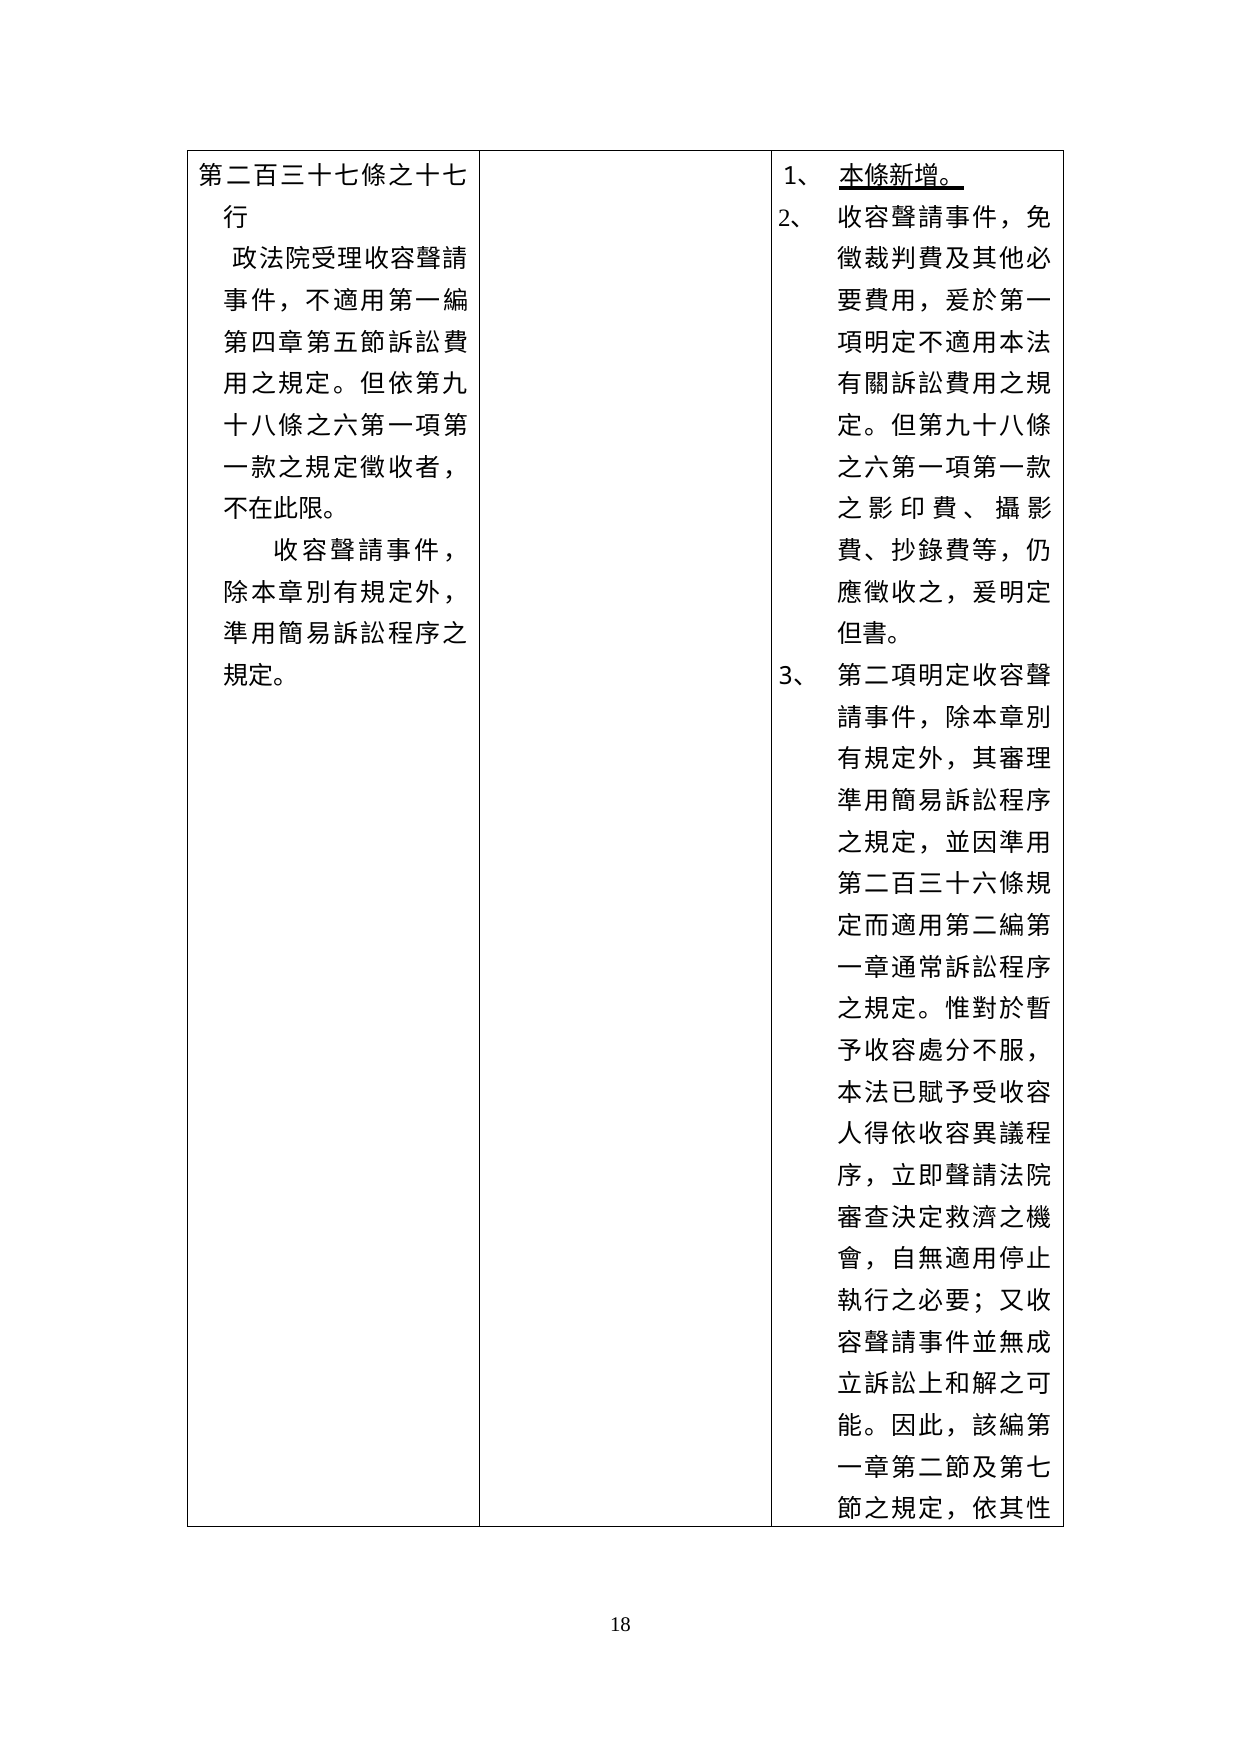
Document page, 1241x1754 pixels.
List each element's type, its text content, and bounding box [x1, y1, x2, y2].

table_cell [480, 151, 771, 1526]
table_cell 本條新增。 收容聲請事件，免徵裁判費及其他必要費用，爰於第一項明定不適用本法有關訴訟費用之規定。但第九十八條之六第一項第一款之影印費、攝影費、抄錄費等，仍應徵收之，爰明定但書。 第二項明定收容聲請事件，除本章別有規定外，其審理準用簡易訴訟程序之規定，並因準用第二百三十六條規定而適用第二編第一章通常訴訟程序之規定。惟對於暫予收容處分不服，本法已賦予受收容人得依收容異議程序，立即聲請法院審查決定救濟之機會，自無適用停止執行之必要；又收容聲請事件並無成立訴訟上和解之可能。因此，該編第一章第二節及第七節之規定，依其性 [772, 151, 1063, 1526]
table_cell 第二百三十七條之十七 行 政法院受理收容聲請事件，不適用第一編第四章第五節訴訟費用之規定。但依第九十八條之六第一項第一款之規定徵收者，不在此限。 收容聲請事件，除本章別有規定外，準用簡易訴訟程序之規定。 [188, 151, 479, 1526]
